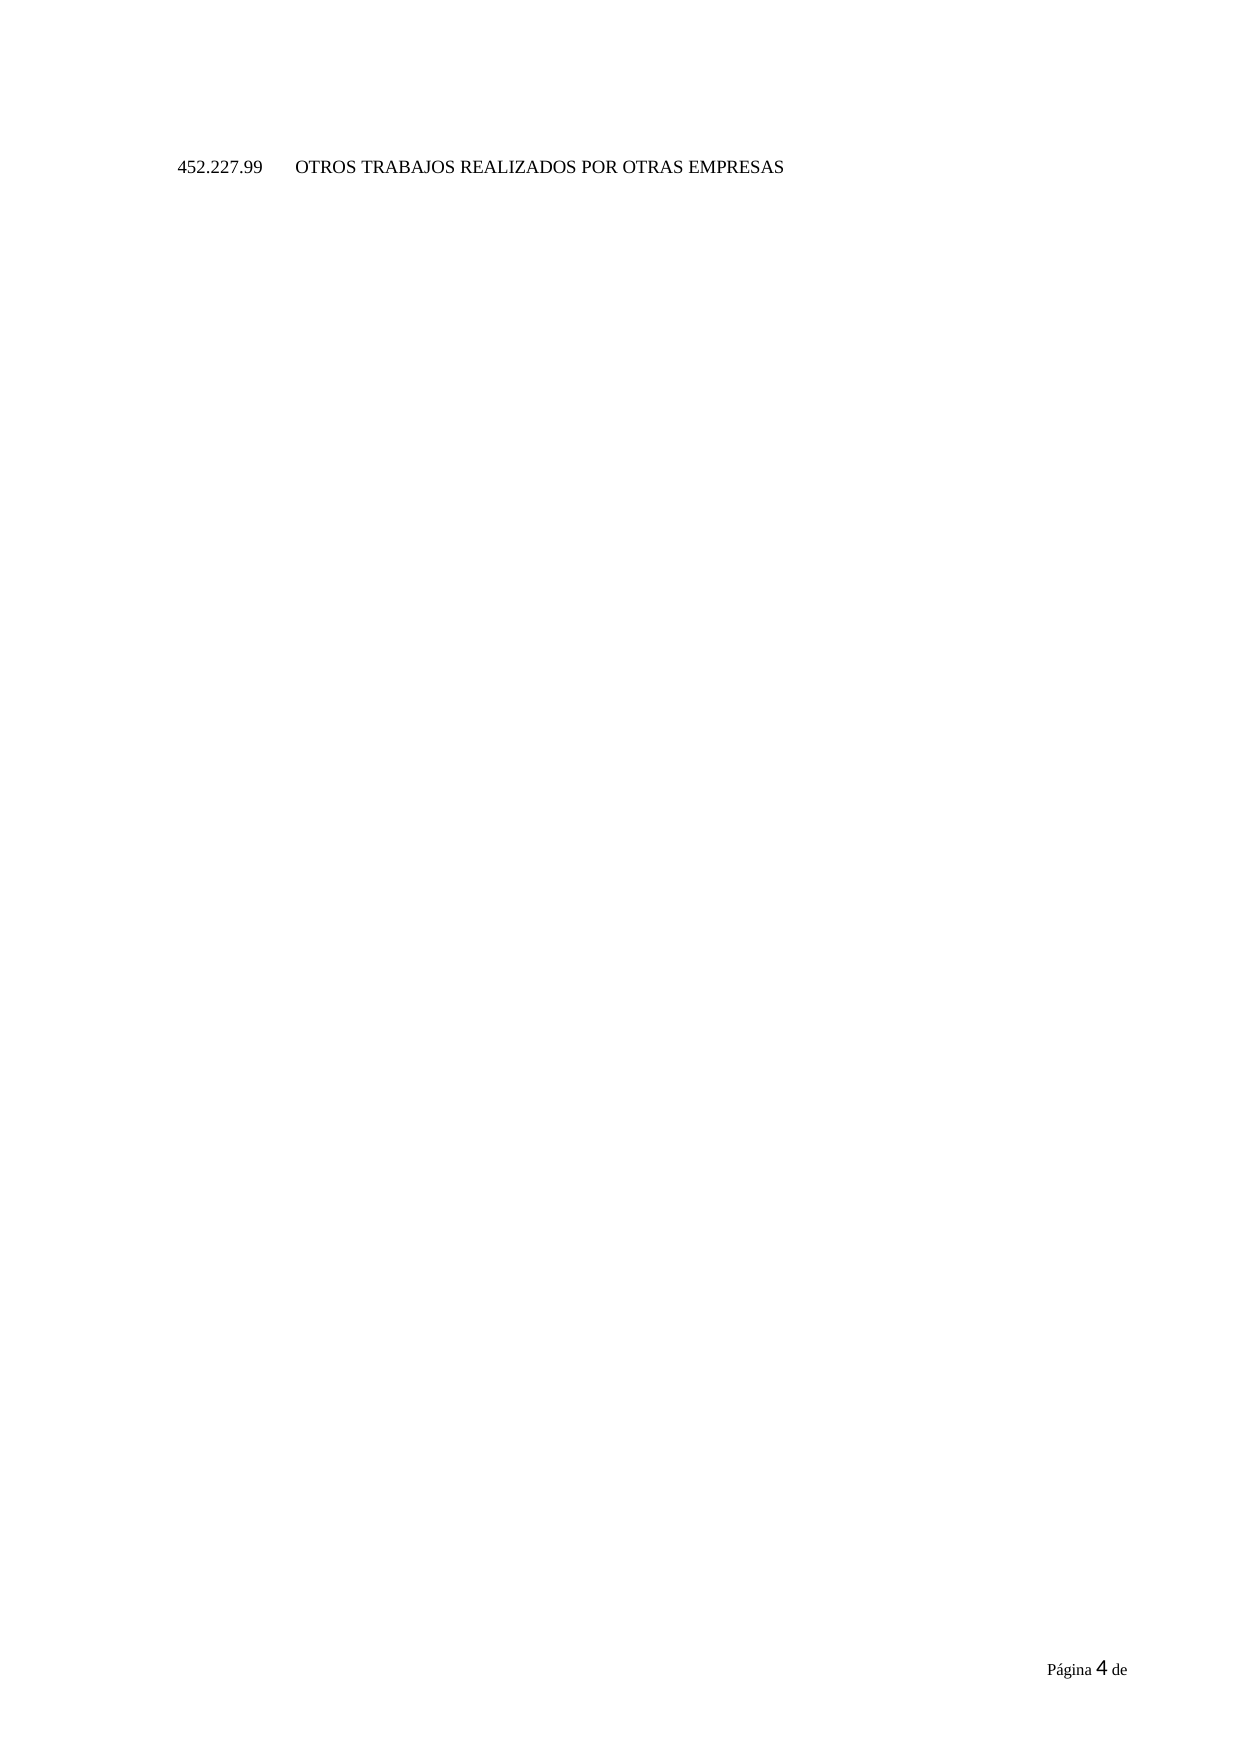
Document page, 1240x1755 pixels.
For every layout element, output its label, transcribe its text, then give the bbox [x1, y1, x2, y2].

list OTROS TRABAJOS REALIZADOS POR OTRAS EMPRESAS [177, 156, 1148, 178]
